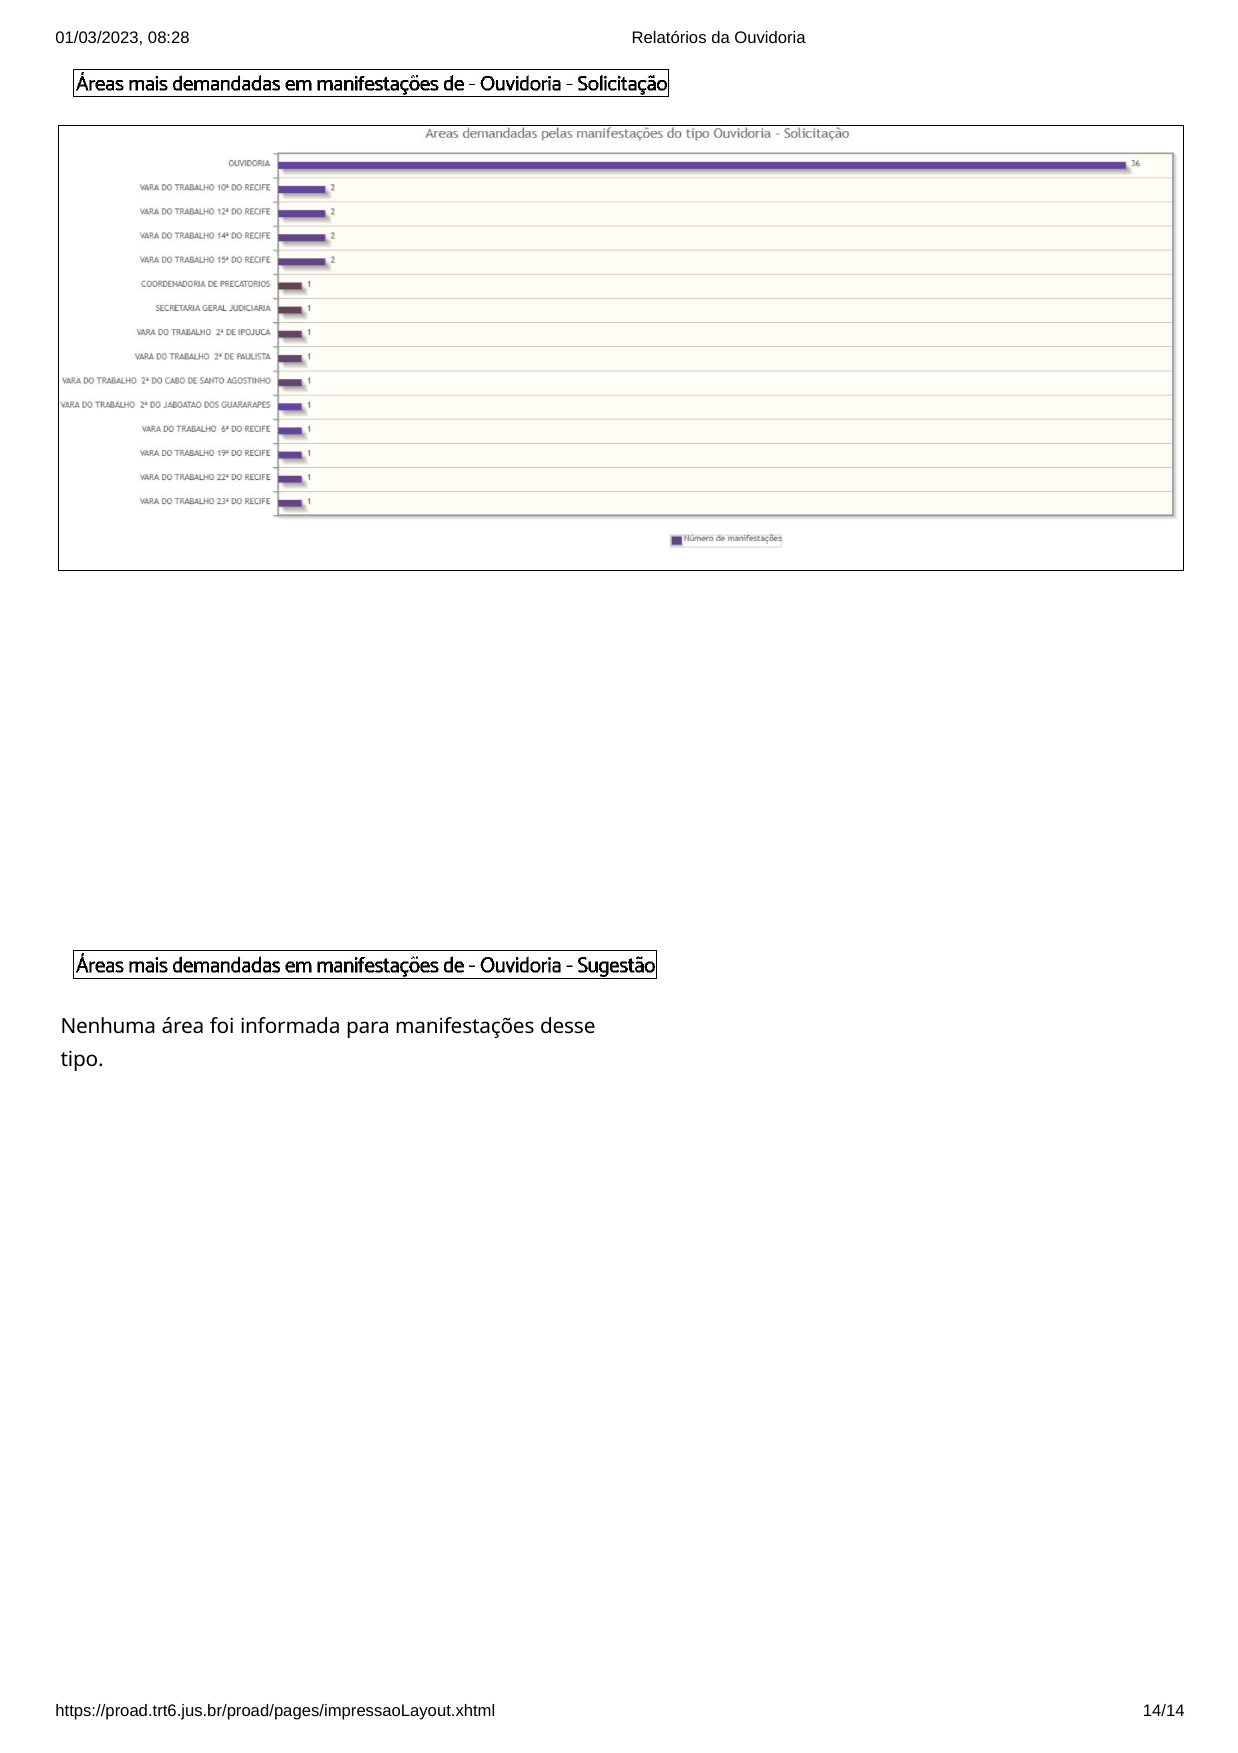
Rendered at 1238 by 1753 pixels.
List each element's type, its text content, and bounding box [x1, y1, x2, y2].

text 14/14 [1143, 1702, 1209, 1720]
picture [74, 70, 668, 96]
text Relatórios da Ouvidoria [631, 29, 831, 47]
text https://proad.trt6.jus.br/proad/pages/impressaoLayout.xhtml [55, 1702, 520, 1720]
text 1/03/2023, 08:28 [64, 29, 214, 47]
picture [59, 126, 1183, 570]
text Nenhuma área foi informada para manifestações desse tipo. [60, 1007, 598, 1073]
picture [74, 951, 656, 978]
text 0 [55, 29, 64, 47]
text 0 [57, 33, 62, 42]
